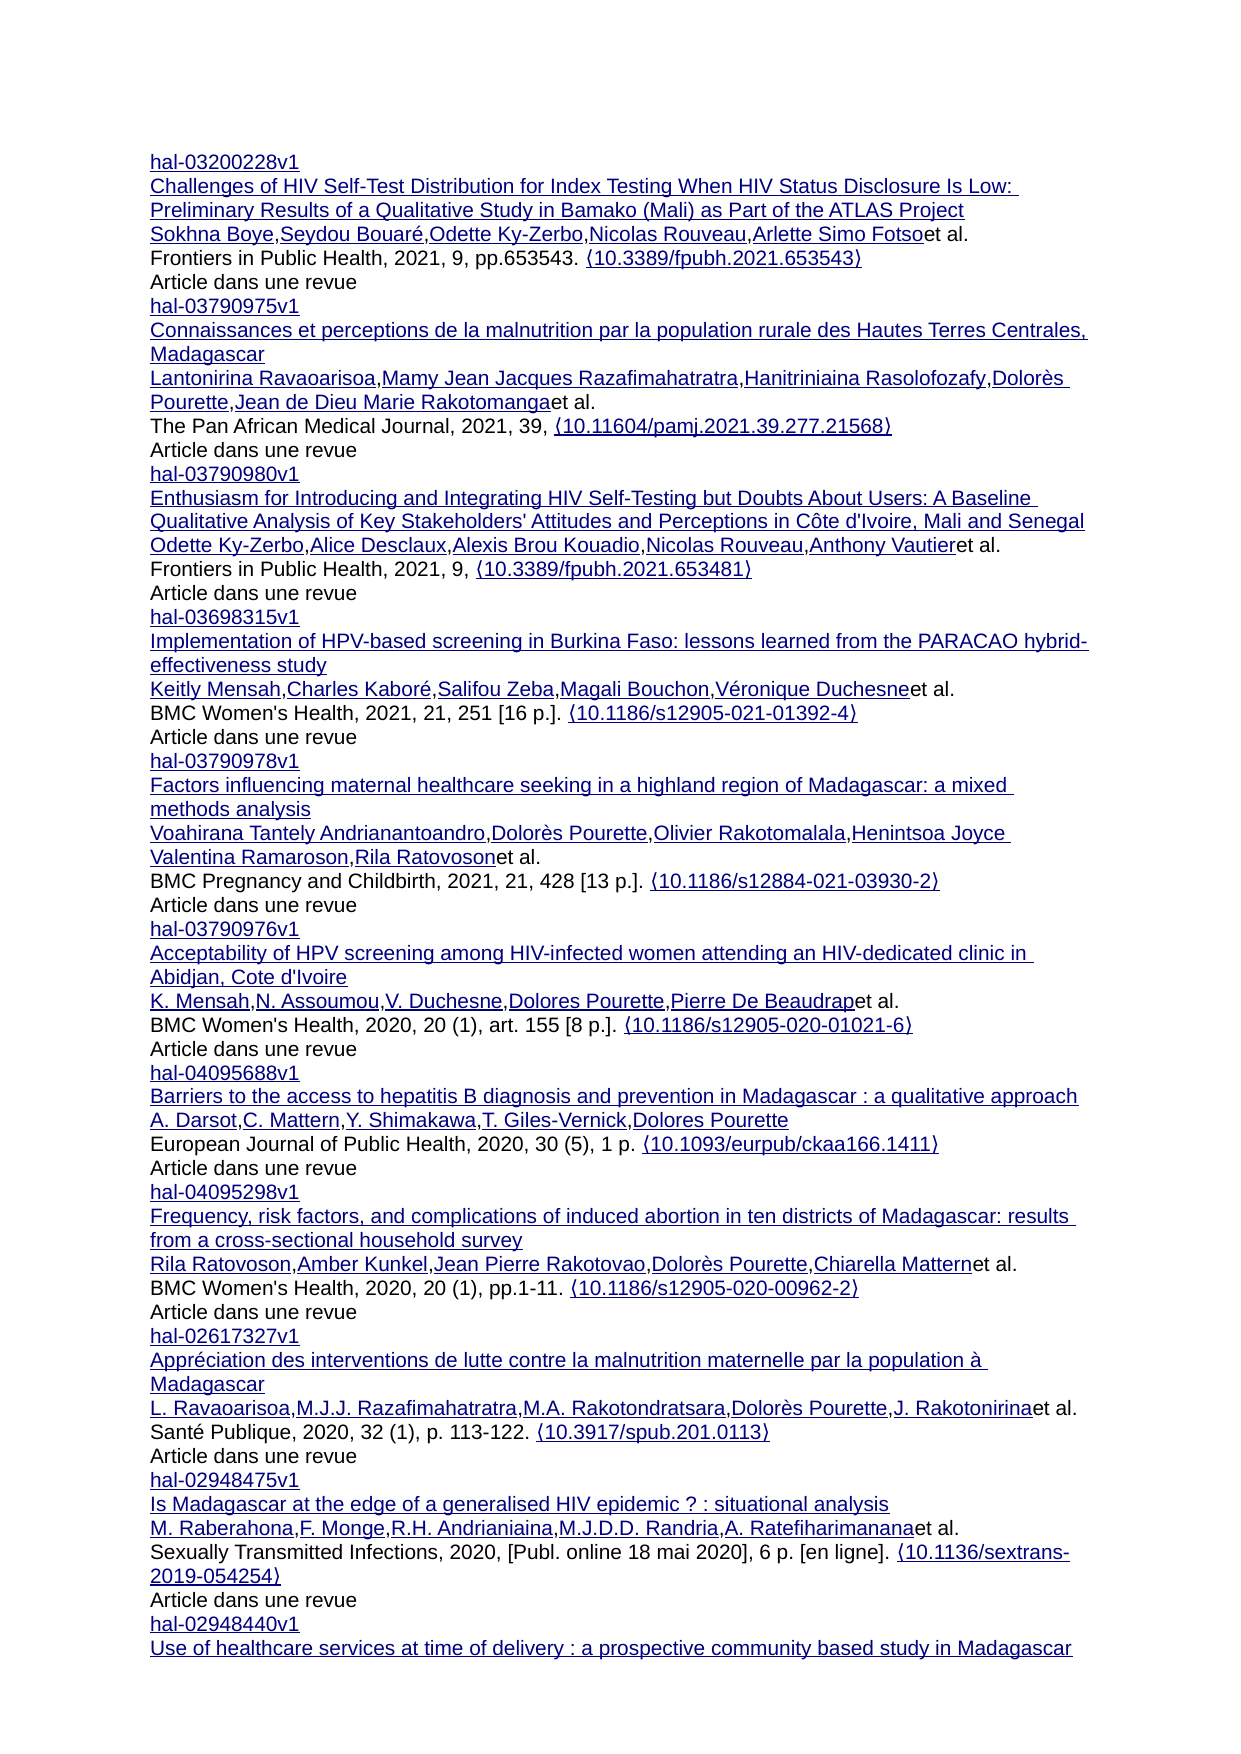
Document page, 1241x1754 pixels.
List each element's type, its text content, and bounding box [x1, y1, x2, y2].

table_cell Appréciation des interventions de lutte contre la malnutrition maternelle par la population à Madagascar L. Ravaoarisoa,M.J.J. Razafimahatratra,M.A. Rakotondratsara,Dolorès Pourette,J. Rakotonirinaet al. Santé Publique, 2020, 32 (1), p. 113-122. ⟨10.3917/spub.201.0113⟩ Article dans une revue hal-02948475v1 [150, 1348, 1090, 1492]
table_cell Is Madagascar at the edge of a generalised HIV epidemic ? : situational analysis M. Raberahona,F. Monge,R.H. Andrianiaina,M.J.D.D. Randria,A. Ratefiharimananaet al. Sexually Transmitted Infections, 2020, [Publ. online 18 mai 2020], 6 p. [en ligne]. ⟨10.1136/sextrans-2019-054254⟩ Article dans une revue hal-02948440v1 [150, 1492, 1090, 1635]
table_cell hal-03200228v1 [150, 150, 1090, 174]
table_cell Acceptability of HPV screening among HIV-infected women attending an HIV-dedicated clinic in Abidjan, Cote d'Ivoire K. Mensah,N. Assoumou,V. Duchesne,Dolores Pourette,Pierre De Beaudrapet al. BMC Women's Health, 2020, 20 (1), art. 155 [8 p.]. ⟨10.1186/s12905-020-01021-6⟩ Article dans une revue hal-04095688v1 [150, 941, 1090, 1084]
table_cell Factors influencing maternal healthcare seeking in a highland region of Madagascar: a mixed methods analysis Voahirana Tantely Andrianantoandro,Dolorès Pourette,Olivier Rakotomalala,Henintsoa Joyce Valentina Ramaroson,Rila Ratovosonet al. BMC Pregnancy and Childbirth, 2021, 21, 428 [13 p.]. ⟨10.1186/s12884-021-03930-2⟩ Article dans une revue hal-03790976v1 [150, 773, 1090, 941]
table_cell Connaissances et perceptions de la malnutrition par la population rurale des Hautes Terres Centrales, Madagascar Lantonirina Ravaoarisoa,Mamy Jean Jacques Razafimahatratra,Hanitriniaina Rasolofozafy,Dolorès Pourette,Jean de Dieu Marie Rakotomangaet al. The Pan African Medical Journal, 2021, 39, ⟨10.11604/pamj.2021.39.277.21568⟩ Article dans une revue hal-03790980v1 [150, 318, 1090, 485]
table_cell Challenges of HIV Self-Test Distribution for Index Testing When HIV Status Disclosure Is Low: Preliminary Results of a Qualitative Study in Bamako (Mali) as Part of the ATLAS Project Sokhna Boye,Seydou Bouaré,Odette Ky-Zerbo,Nicolas Rouveau,Arlette Simo Fotsoet al. Frontiers in Public Health, 2021, 9, pp.653543. ⟨10.3389/fpubh.2021.653543⟩ Article dans une revue hal-03790975v1 [150, 174, 1090, 318]
table_cell Implementation of HPV-based screening in Burkina Faso: lessons learned from the PARACAO hybrid-effectiveness study Keitly Mensah,Charles Kaboré,Salifou Zeba,Magali Bouchon,Véronique Duchesneet al. BMC Women's Health, 2021, 21, 251 [16 p.]. ⟨10.1186/s12905-021-01392-4⟩ Article dans une revue hal-03790978v1 [150, 629, 1090, 773]
table_cell Enthusiasm for Introducing and Integrating HIV Self-Testing but Doubts About Users: A Baseline Qualitative Analysis of Key Stakeholders' Attitudes and Perceptions in Côte d'Ivoire, Mali and Senegal Odette Ky-Zerbo,Alice Desclaux,Alexis Brou Kouadio,Nicolas Rouveau,Anthony Vautieret al. Frontiers in Public Health, 2021, 9, ⟨10.3389/fpubh.2021.653481⟩ Article dans une revue hal-03698315v1 [150, 485, 1090, 629]
table_cell Use of healthcare services at time of delivery : a prospective community based study in Madagascar [150, 1635, 1090, 1659]
table_cell Barriers to the access to hepatitis B diagnosis and prevention in Madagascar : a qualitative approach A. Darsot,C. Mattern,Y. Shimakawa,T. Giles-Vernick,Dolores Pourette European Journal of Public Health, 2020, 30 (5), 1 p. ⟨10.1093/eurpub/ckaa166.1411⟩ Article dans une revue hal-04095298v1 [150, 1084, 1090, 1204]
table_cell Frequency, risk factors, and complications of induced abortion in ten districts of Madagascar: results from a cross-sectional household survey Rila Ratovoson,Amber Kunkel,Jean Pierre Rakotovao,Dolorès Pourette,Chiarella Matternet al. BMC Women's Health, 2020, 20 (1), pp.1-11. ⟨10.1186/s12905-020-00962-2⟩ Article dans une revue hal-02617327v1 [150, 1204, 1090, 1348]
